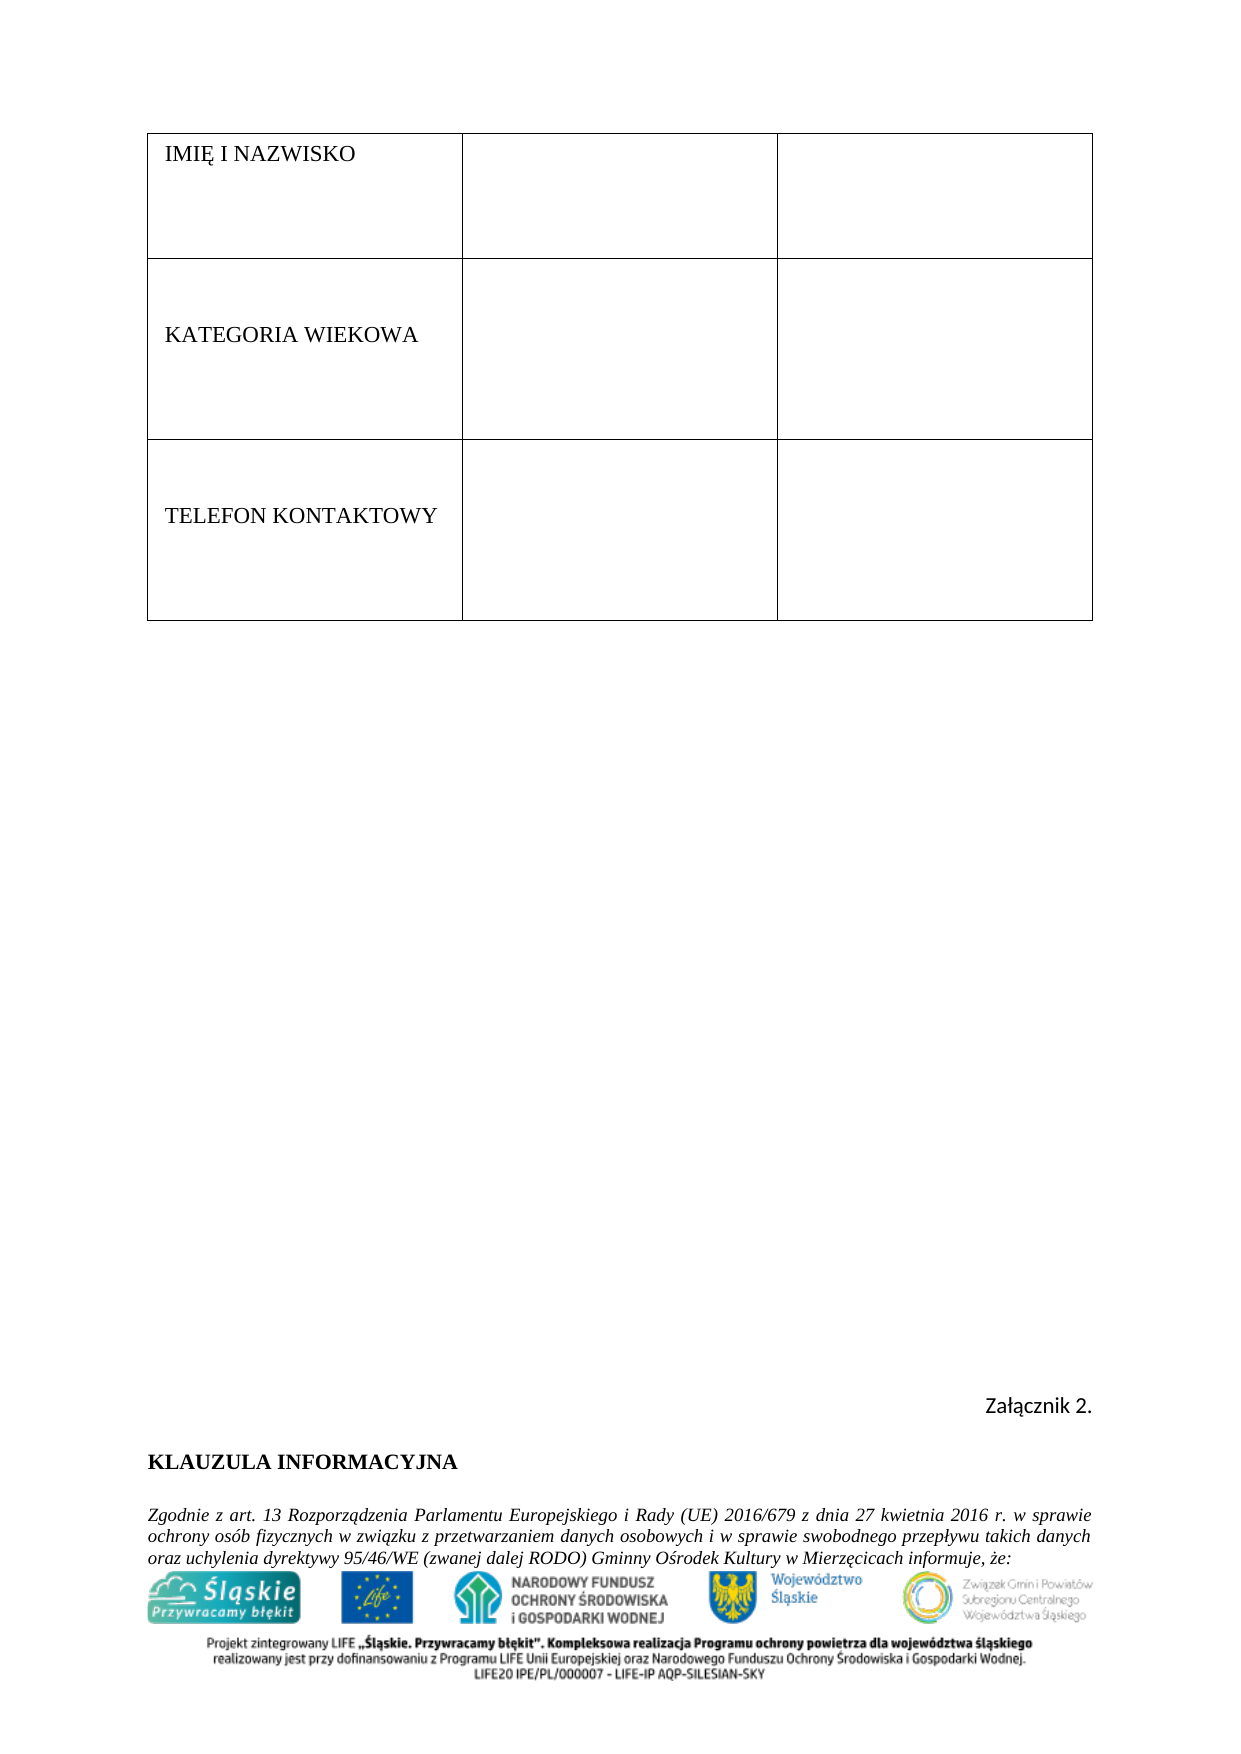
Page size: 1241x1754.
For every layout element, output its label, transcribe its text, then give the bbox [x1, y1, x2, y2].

table_cell [463, 259, 777, 439]
table_header [778, 134, 1092, 258]
text Zgodnie z art. 13 Rozporządzenia Parlamentu Europejskiego i Rady (UE) 2016/679 z dnia 27 kwietnia 2016 r. w sprawie ochrony osób fizycznych w związku z przetwarzaniem danych osobowych i w sprawie swobodnego przepływu takich danych oraz uchylenia dyrektywy 95/46/WE (zwanej dalej RODO) Gminny Ośrodek Kultury w Mierzęcicach informuje, że: [148, 1504, 1093, 1568]
table_header IMIĘ I NAZWISKO [148, 134, 462, 258]
text KLAUZULA INFORMACYJNA [148, 1449, 1093, 1474]
text Załącznik 2. [148, 1391, 1093, 1419]
table_cell [778, 259, 1092, 439]
table_cell TELEFON KONTAKTOWY [148, 440, 462, 620]
table_cell KATEGORIA WIEKOWA [148, 259, 462, 439]
picture [147, 1571, 1093, 1681]
table_cell [778, 440, 1092, 620]
table_cell [463, 440, 777, 620]
table_header [463, 134, 777, 258]
